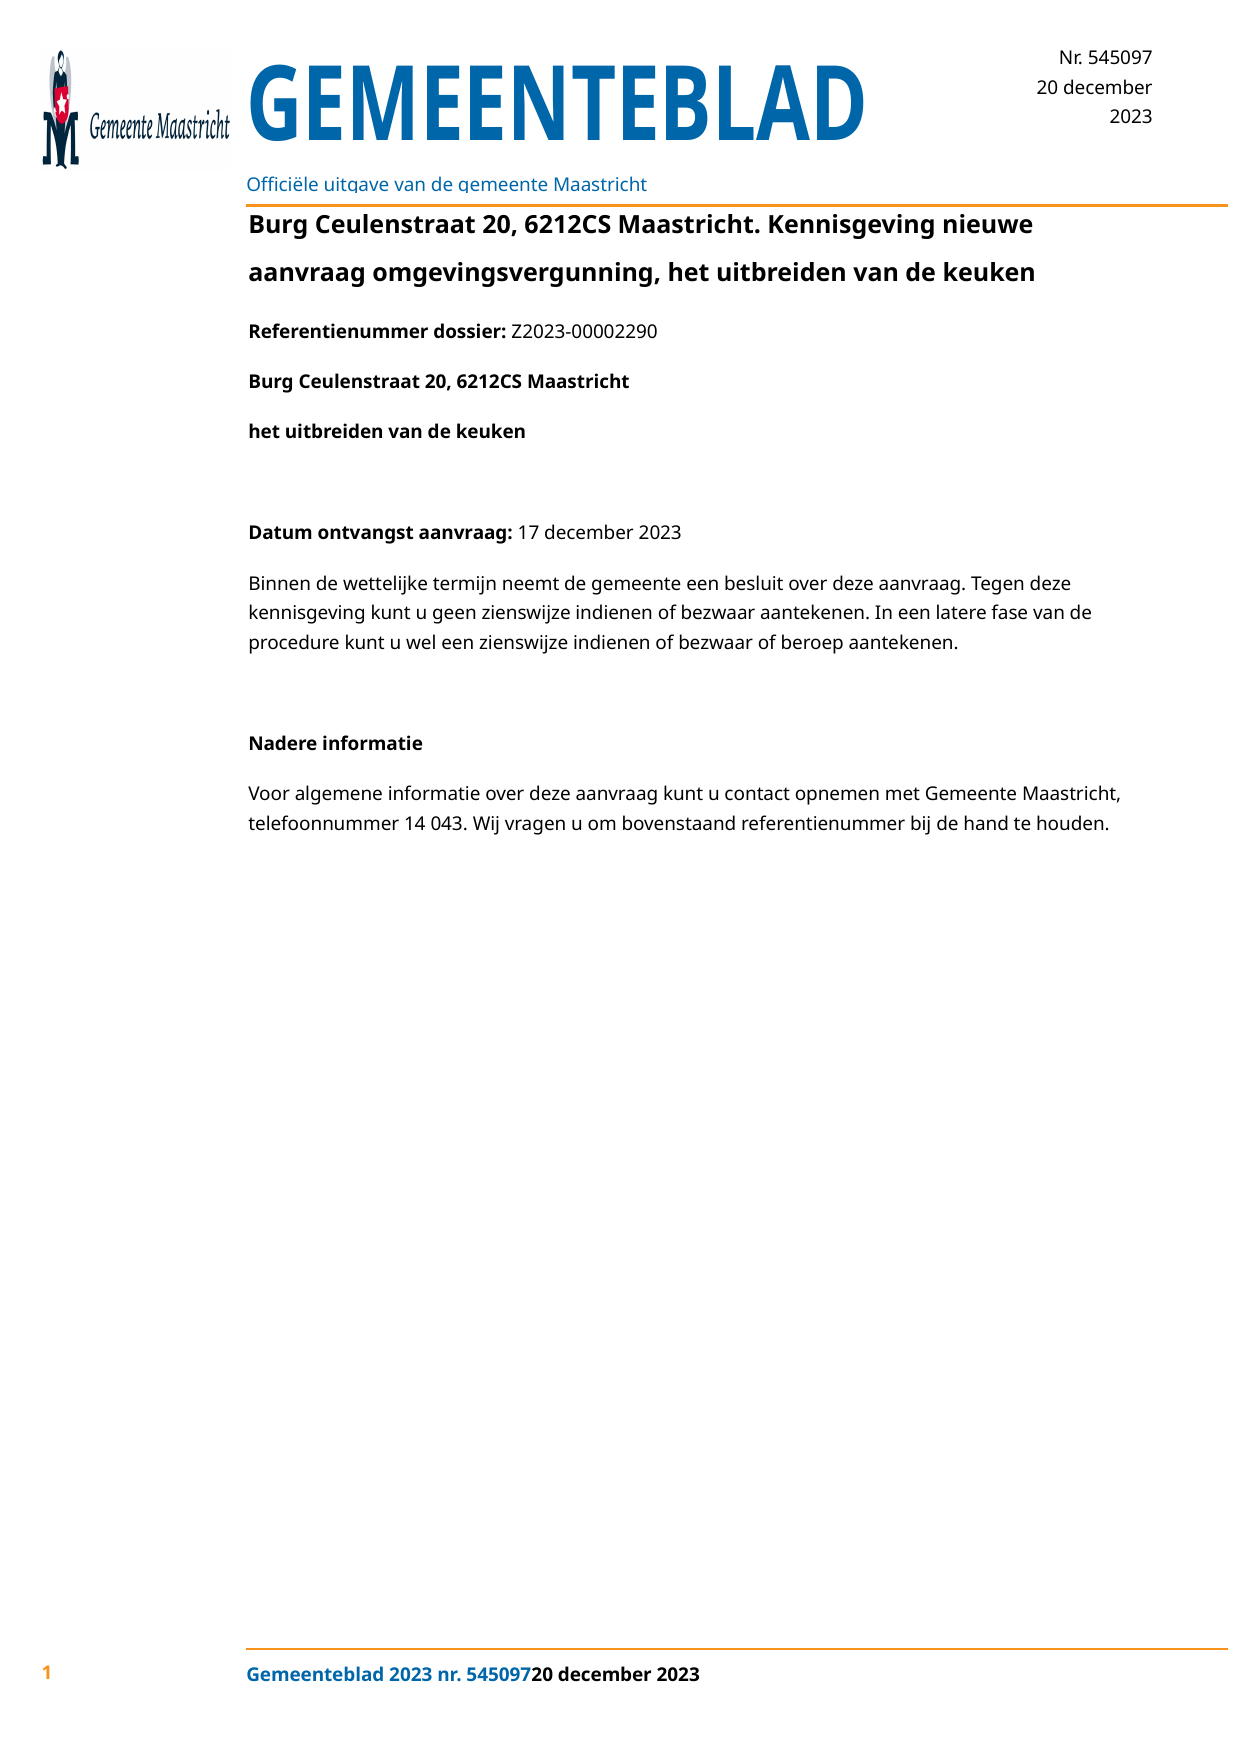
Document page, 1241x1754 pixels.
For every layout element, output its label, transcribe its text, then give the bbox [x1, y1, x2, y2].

text Voor algemene informatie over deze aanvraag kunt u contact opnemen met Gemeente Maastricht, telefoonnummer 14 043. Wij vragen u om bovenstaand referentienummer bij de hand te houden. [248, 780, 1152, 836]
text Binnen de wettelijke termijn neemt de gemeente een besluit over deze aanvraag. Tegen deze kennisgeving kunt u geen zienswijze indienen of bezwaar aantekenen. In een latere fase van de procedure kunt u wel een zienswijze indienen of bezwaar of beroep aantekenen. [248, 570, 1152, 655]
text Burg Ceulenstraat 20, 6212CS Maastricht. Kennisgeving nieuwe aanvraag omgevingsvergunning, het uitbreiden van de keuken [248, 207, 1152, 288]
text Burg Ceulenstraat 20, 6212CS Maastricht [248, 368, 1152, 394]
text Referentienummer dossier: Z2023-00002290 [248, 318, 1152, 344]
text het uitbreiden van de keuken [248, 419, 1152, 444]
text Nadere informatie [248, 730, 1152, 756]
picture [41, 47, 231, 172]
text Datum ontvangst aanvraag: 17 december 2023 [248, 519, 1152, 545]
